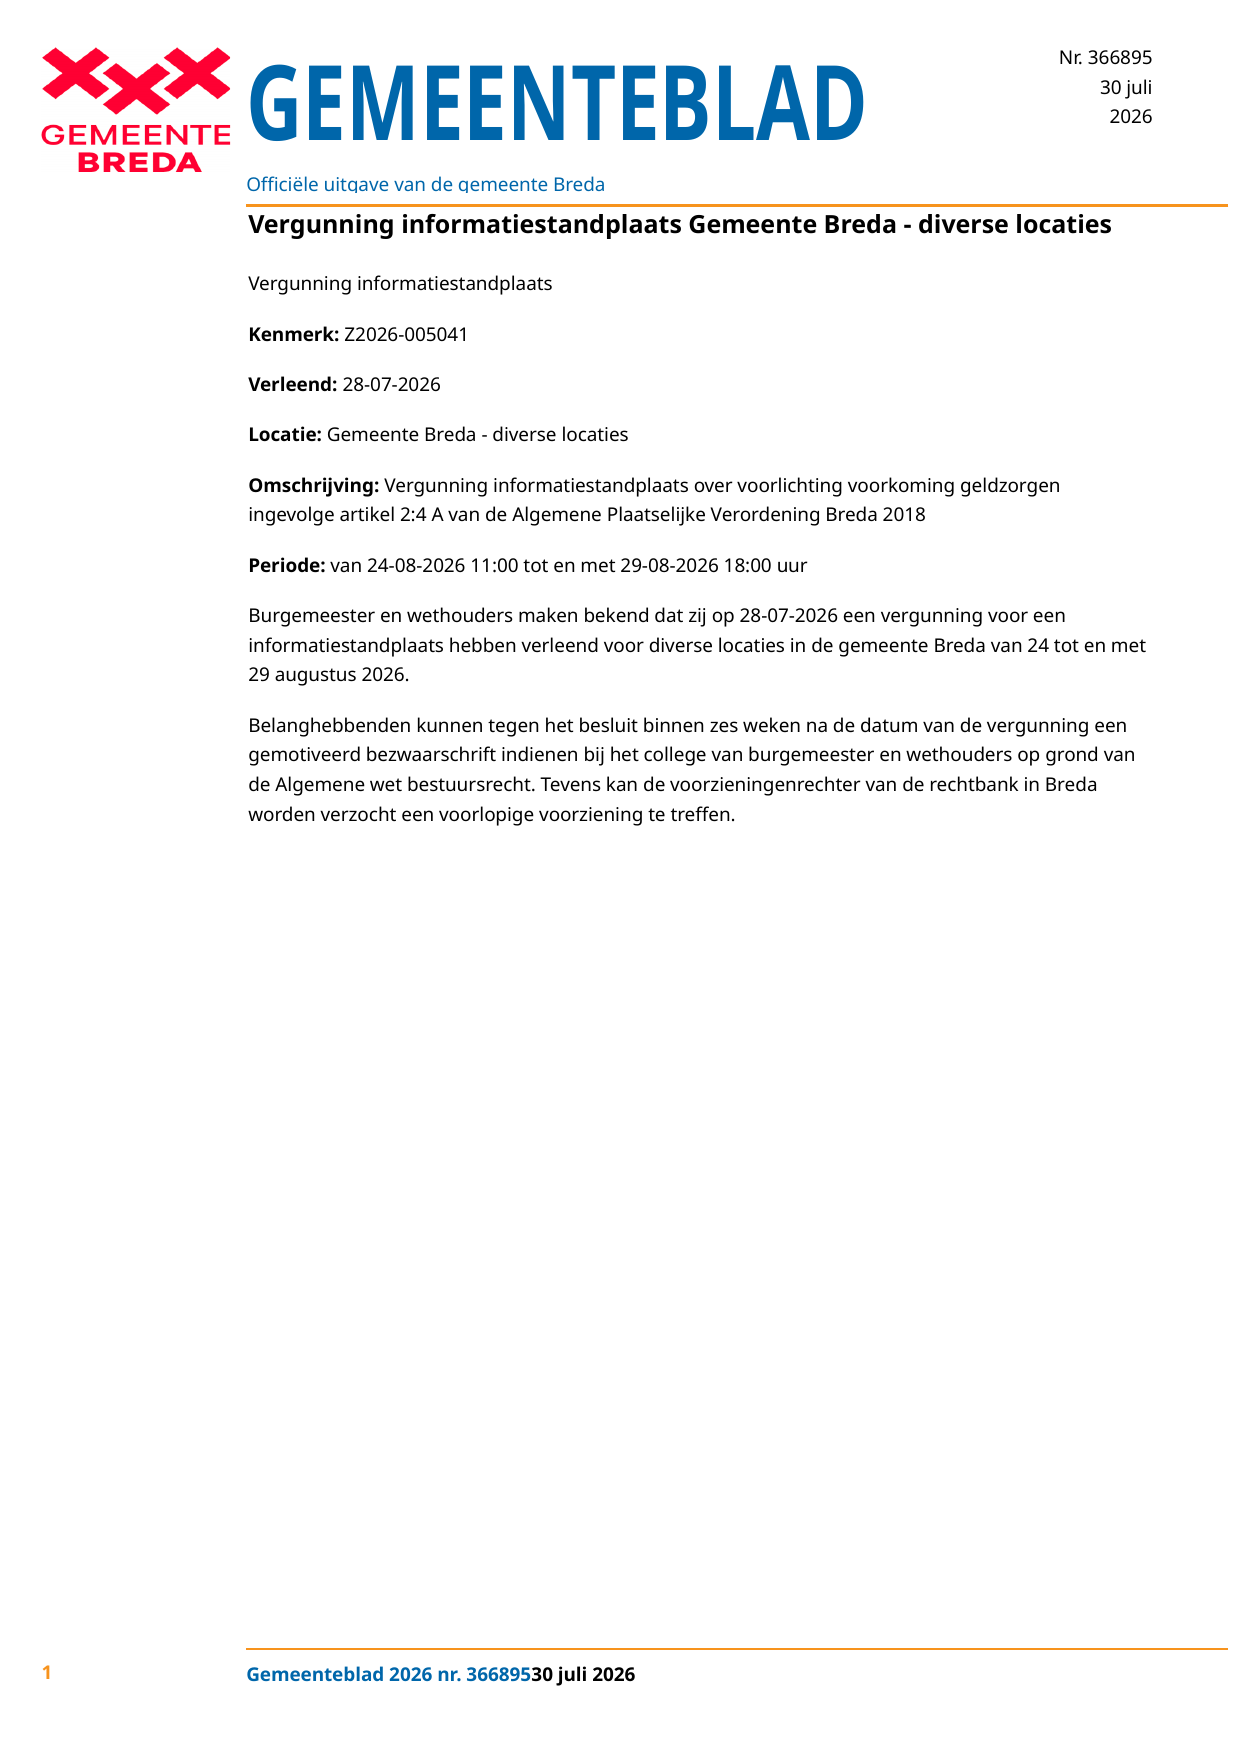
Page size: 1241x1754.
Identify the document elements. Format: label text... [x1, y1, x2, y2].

picture [41, 47, 231, 172]
text Burgemeester en wethouders maken bekend dat zij op 28-07-2026 een vergunning voor een informatiestandplaats hebben verleend voor diverse locaties in de gemeente Breda van 24 tot en met 29 augustus 2026. [248, 602, 1152, 687]
text Periode: van 24-08-2026 11:00 tot en met 29-08-2026 18:00 uur [248, 552, 1152, 578]
text Omschrijving: Vergunning informatiestandplaats over voorlichting voorkoming geldzorgen ingevolge artikel 2:4 A van de Algemene Plaatselijke Verordening Breda 2018 [248, 472, 1152, 527]
text Locatie: Gemeente Breda - diverse locaties [248, 422, 1152, 447]
text Verleend: 28-07-2026 [248, 371, 1152, 397]
text Belanghebbenden kunnen tegen het besluit binnen zes weken na de datum van de vergunning een gemotiveerd bezwaarschrift indienen bij het college van burgemeester en wethouders op grond van de Algemene wet bestuursrecht. Tevens kan de voorzieningenrechter van de rechtbank in Breda worden verzocht een voorlopige voorziening te treffen. [248, 712, 1152, 826]
text Vergunning informatiestandplaats [248, 270, 1152, 296]
text Kenmerk: Z2026-005041 [248, 321, 1152, 346]
text Vergunning informatiestandplaats Gemeente Breda - diverse locaties [248, 207, 1152, 241]
